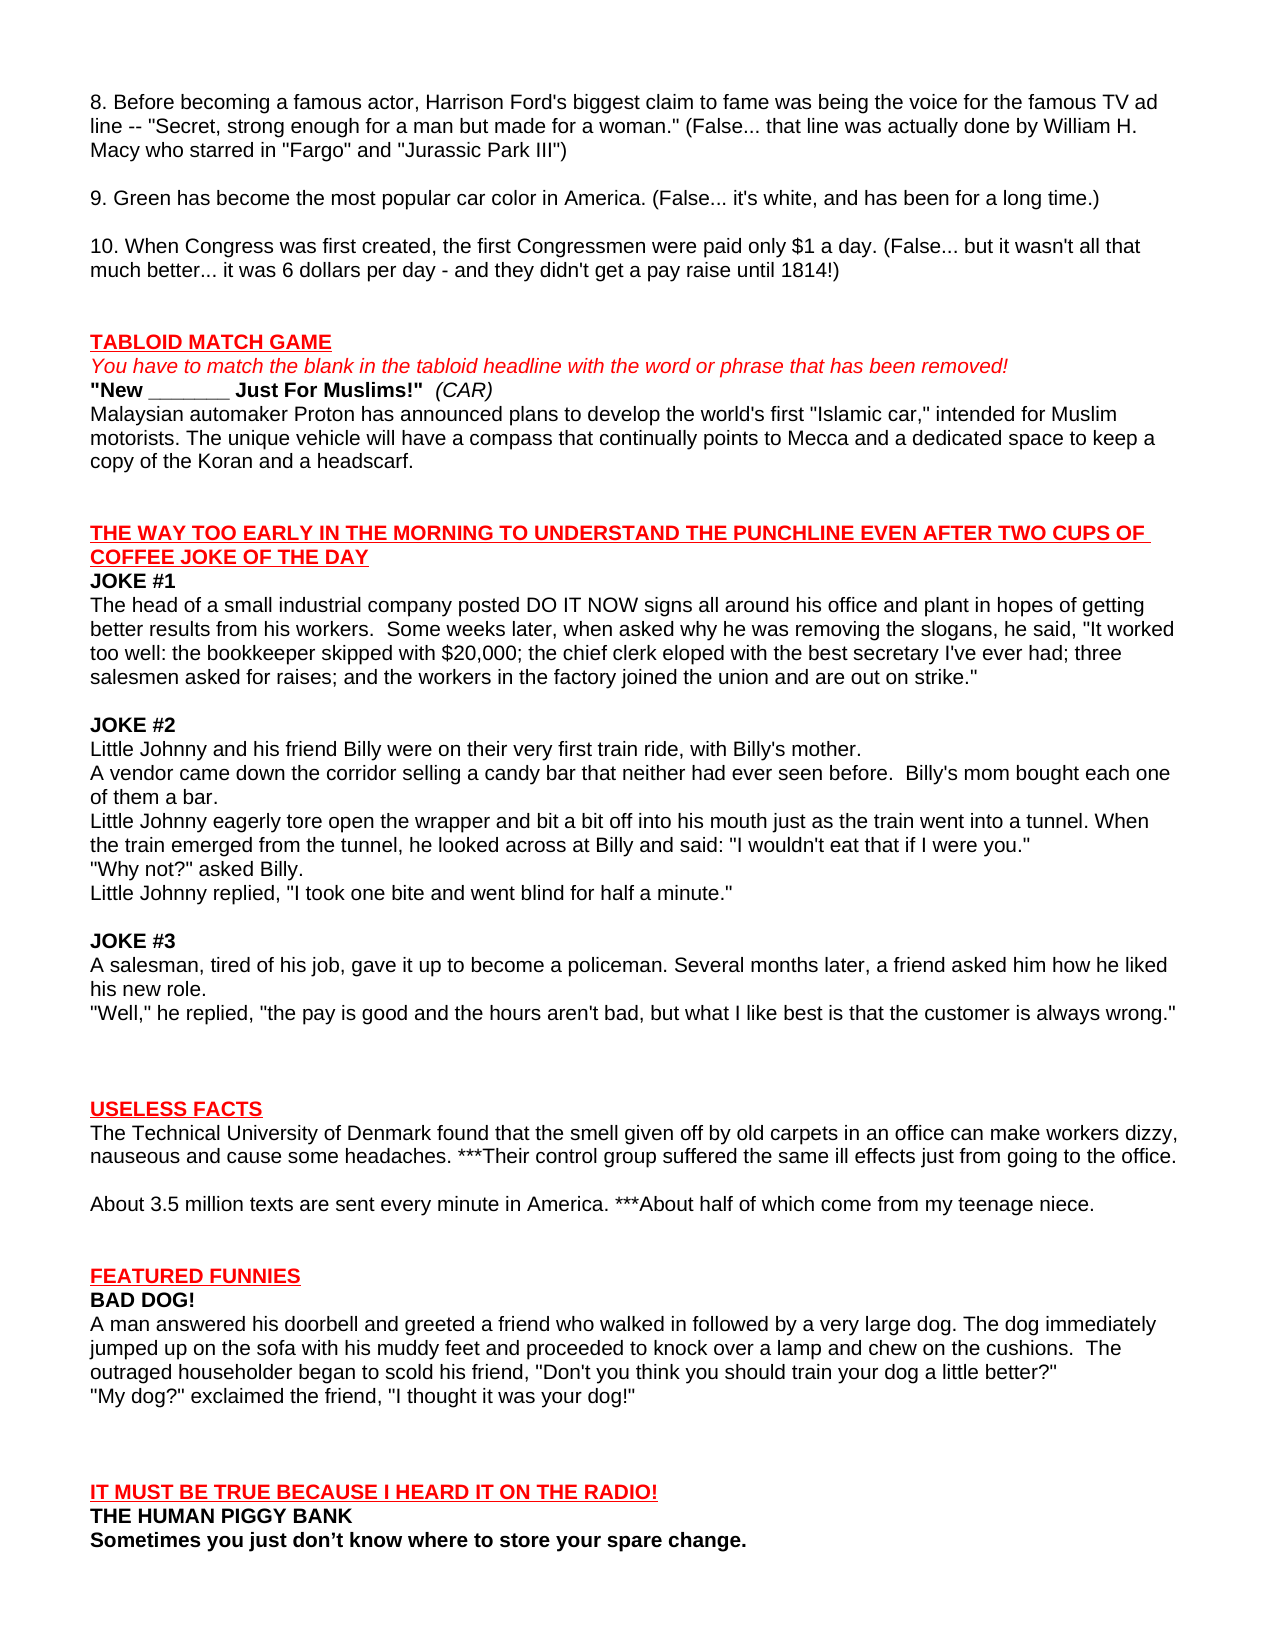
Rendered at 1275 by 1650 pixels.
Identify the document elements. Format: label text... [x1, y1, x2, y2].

text THE WAY TOO EARLY IN THE MORNING TO UNDERSTAND THE PUNCHLINE EVEN AFTER TWO CUPS OF COFFEE JOKE OF THE DAY [90, 521, 1185, 569]
text BAD DOG! A man answered his doorbell and greeted a friend who walked in followed by a very large dog. The dog immediately jumped up on the sofa with his muddy feet and proceeded to knock over a lamp and chew on the cushions. The outraged householder began to scold his friend, "Don't you think you should train your dog a little better?" "My dog?" exclaimed the friend, "I thought it was your dog!" [90, 1288, 1185, 1408]
text The head of a small industrial company posted DO IT NOW signs all around his office and plant in hopes of getting better results from his workers. Some weeks later, when asked why he was removing the slogans, he said, "It worked too well: the bookkeeper skipped with $20,000; the chief clerk eloped with the best secretary I've ever had; three salesmen asked for raises; and the workers in the factory joined the union and are out on strike." [90, 593, 1185, 689]
text Little Johnny eagerly tore open the wrapper and bit a bit off into his mouth just as the train went into a tunnel. When the train emerged from the tunnel, he looked across at Billy and said: "I wouldn't eat that if I were you." [90, 809, 1185, 857]
text USELESS FACTS [90, 1096, 1185, 1120]
text A salesman, tired of his job, gave it up to become a policeman. Several months later, a friend asked him how he liked his new role. [90, 952, 1185, 1000]
text IT MUST BE TRUE BECAUSE I HEARD IT ON THE RADIO! [90, 1480, 1185, 1504]
text Little Johnny and his friend Billy were on their very first train ride, with Billy's mother. [90, 737, 1185, 761]
text 8. Before becoming a famous actor, Harrison Ford's biggest claim to fame was being the voice for the famous TV ad line -- "Secret, strong enough for a man but made for a woman." (False... that line was actually done by William H. Macy who starred in "Fargo" and "Jurassic Park III") [90, 90, 1185, 162]
text "Why not?" asked Billy. [90, 857, 1185, 881]
text You have to match the blank in the tabloid headline with the word or phrase that has been removed! [90, 353, 1185, 377]
text TABLOID MATCH GAME [90, 329, 1185, 353]
text JOKE #2 [90, 713, 1185, 737]
text Malaysian automaker Proton has announced plans to develop the world's first "Islamic car," intended for Muslim motorists. The unique vehicle will have a compass that continually points to Mecca and a dedicated space to keep a copy of the Koran and a headscarf. [90, 401, 1185, 473]
text A vendor came down the corridor selling a candy bar that neither had ever seen before. Billy's mom bought each one of them a bar. [90, 761, 1185, 809]
text FEATURED FUNNIES [90, 1264, 1185, 1288]
text About 3.5 million texts are sent every minute in America. ***About half of which come from my teenage niece. [90, 1192, 1185, 1216]
text "New _______ Just For Muslims!" (CAR) [90, 377, 1185, 401]
text JOKE #3 [90, 928, 1185, 952]
text JOKE #1 [90, 569, 1185, 593]
text "Well," he replied, "the pay is good and the hours aren't bad, but what I like best is that the customer is always wrong." [90, 1000, 1185, 1024]
text The Technical University of Denmark found that the smell given off by old carpets in an office can make workers dizzy, nauseous and cause some headaches. ***Their control group suffered the same ill effects just from going to the office. [90, 1120, 1185, 1168]
text THE HUMAN PIGGY BANK [90, 1504, 1185, 1528]
text Little Johnny replied, "I took one bite and went blind for half a minute." [90, 881, 1185, 904]
text 10. When Congress was first created, the first Congressmen were paid only $1 a day. (False... but it wasn't all that much better... it was 6 dollars per day - and they didn't get a pay raise until 1814!) [90, 234, 1185, 282]
text Sometimes you just don’t know where to store your spare change. [90, 1528, 1185, 1552]
text 9. Green has become the most popular car color in America. (False... it's white, and has been for a long time.) [90, 186, 1185, 210]
